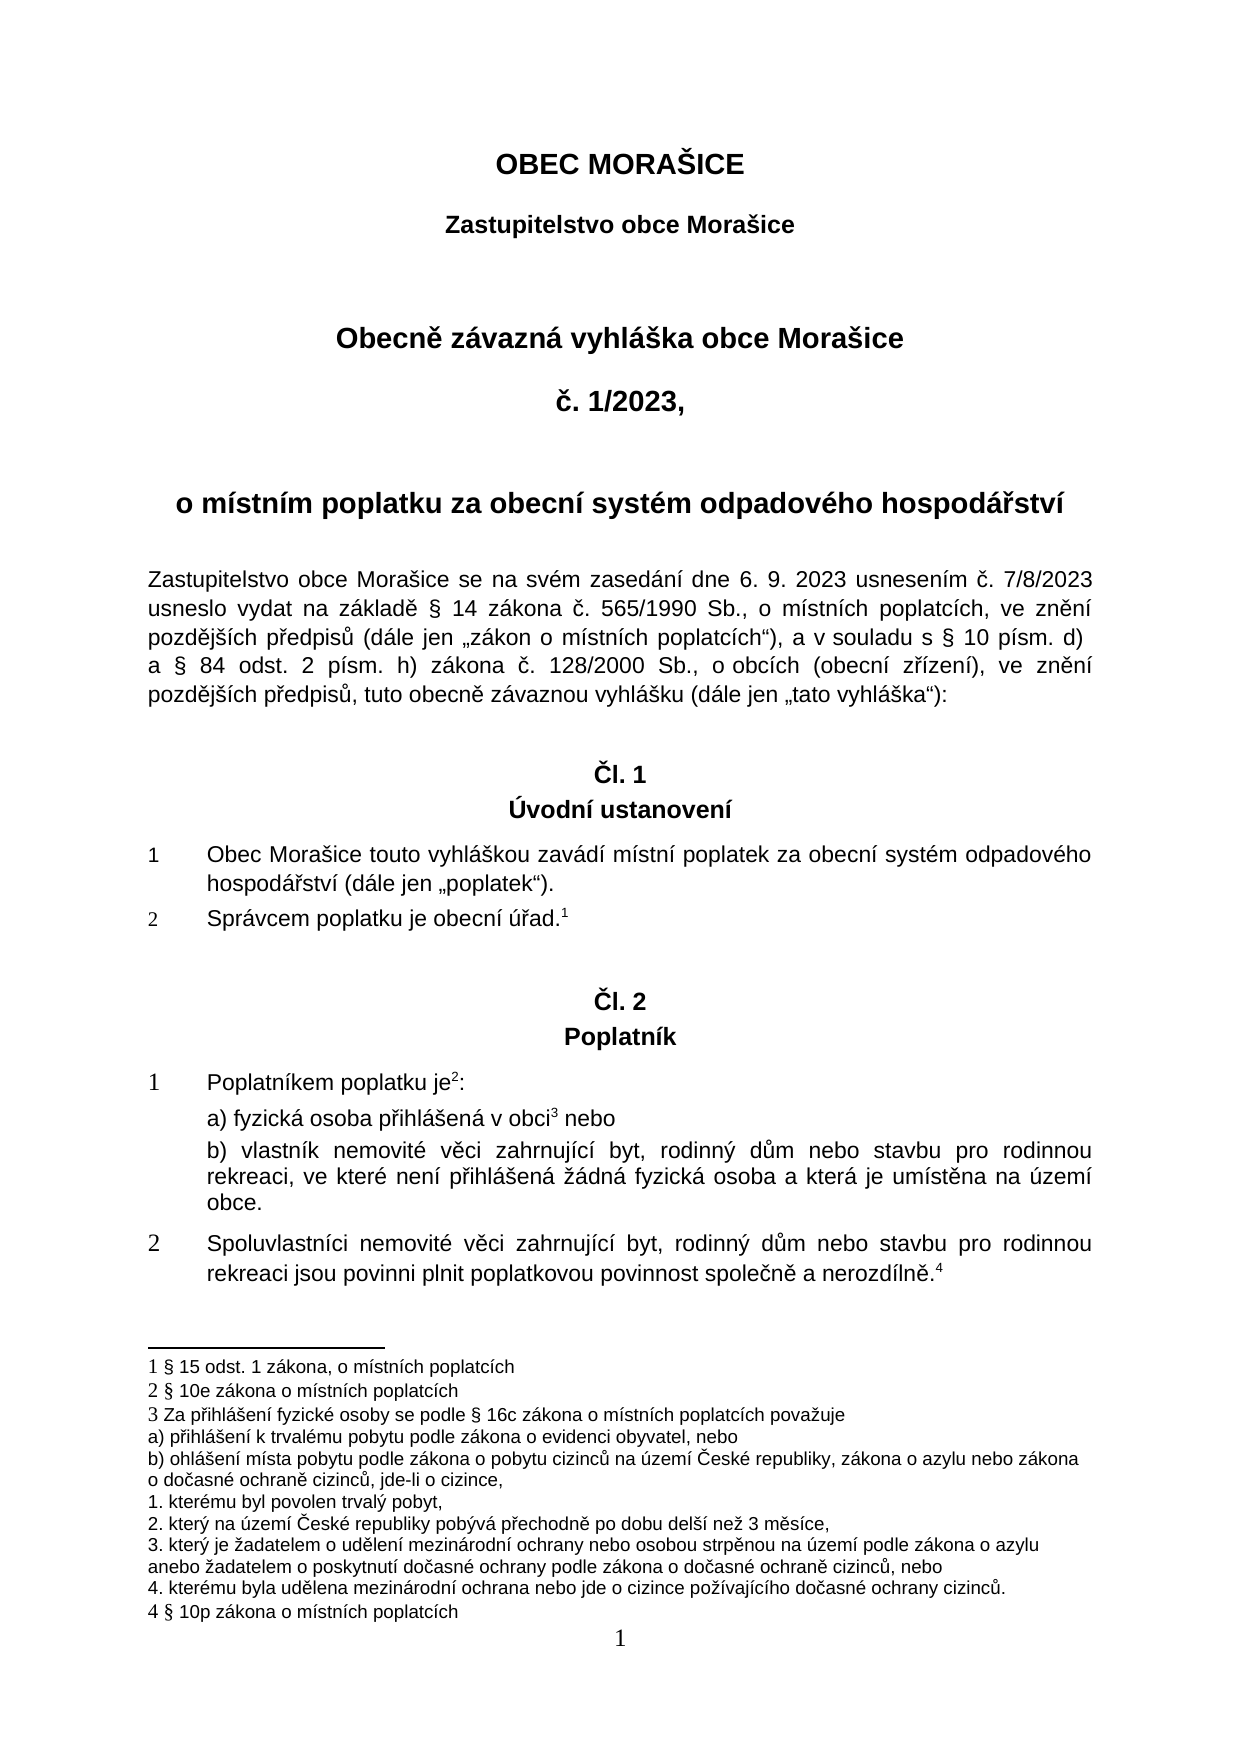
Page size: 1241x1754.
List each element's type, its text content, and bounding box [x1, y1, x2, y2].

text Zastupitelstvo obce Morašice [148, 210, 1093, 239]
list Správcem poplatku je obecní úřad. [148, 905, 1093, 931]
text 3. který je žadatelem o udělení mezinárodní ochrany nebo osobou strpěnou na území podle zákona o azylu anebo žadatelem o poskytnutí dočasné ochrany podle zákona o dočasné ochraně cizinců, nebo [148, 1534, 1093, 1577]
text Čl. 2 [148, 987, 1093, 1015]
text Obecně závazná vyhláška obce Morašice [148, 321, 1093, 355]
text Čl. 1 [148, 760, 1093, 789]
text Úvodní ustanovení [148, 795, 1093, 824]
text OBEC MORAŠICE [148, 147, 1093, 181]
list Obec Morašice touto vyhláškou zavádí místní poplatek za obecní systém odpadového hospodářství (dále jen „poplatek“). [148, 841, 1093, 896]
text b) vlastník nemovité věci zahrnující byt, rodinný dům nebo stavbu pro rodinnou rekreaci, ve které není přihlášená žádná fyzická osoba a která je umístěna na území obce. [207, 1137, 1093, 1216]
text o místním poplatku za obecní systém odpadového hospodářství [148, 486, 1093, 520]
text Poplatník [148, 1022, 1093, 1050]
text č. 1/2023, [148, 384, 1093, 418]
list § 10e zákona o místních poplatcích [148, 1378, 1093, 1402]
text a) fyzická osoba přihlášená v obci nebo [148, 1105, 1093, 1131]
text a) přihlášení k trvalému pobytu podle zákona o evidenci obyvatel, nebo [148, 1426, 1093, 1448]
text Za přihlášení fyzické osoby se podle § 16c zákona o místních poplatcích považuje [148, 1402, 1093, 1426]
text Zastupitelstvo obce Morašice se na svém zasedání dne 6. 9. 2023 usnesením č. 7/8/2023 usneslo vydat na základě § 14 zákona č. 565/1990 Sb., o místních poplatcích, ve znění pozdějších předpisů (dále jen „zákon o místních poplatcích“), a v souladu s § 10 písm. d) a § 84 odst. 2 písm. h) zákona č. 128/2000 Sb., o obcích (obecní zřízení), ve znění pozdějších předpisů, tuto obecně závaznou vyhlášku (dále jen „tato vyhláška“): [148, 566, 1093, 708]
text 2. který na území České republiky pobývá přechodně po dobu delší než 3 měsíce, [148, 1512, 1093, 1534]
list Spoluvlastníci nemovité věci zahrnující byt, rodinný dům nebo stavbu pro rodinnou rekreaci jsou povinni plnit poplatkovou povinnost společně a nerozdílně. [148, 1228, 1093, 1286]
list § 10p zákona o místních poplatcích [148, 1599, 1093, 1623]
text 4. kterému byla udělena mezinárodní ochrana nebo jde o cizince požívajícího dočasné ochrany cizinců. [148, 1577, 1093, 1599]
text 1. kterému byl povolen trvalý pobyt, [148, 1491, 1093, 1512]
list Poplatníkem poplatku je: [148, 1067, 1093, 1096]
text b) ohlášení místa pobytu podle zákona o pobytu cizinců na území České republiky, zákona o azylu nebo zákona o dočasné ochraně cizinců, jde-li o cizince, [148, 1448, 1093, 1491]
list § 15 odst. 1 zákona, o místních poplatcích [148, 1354, 1093, 1378]
